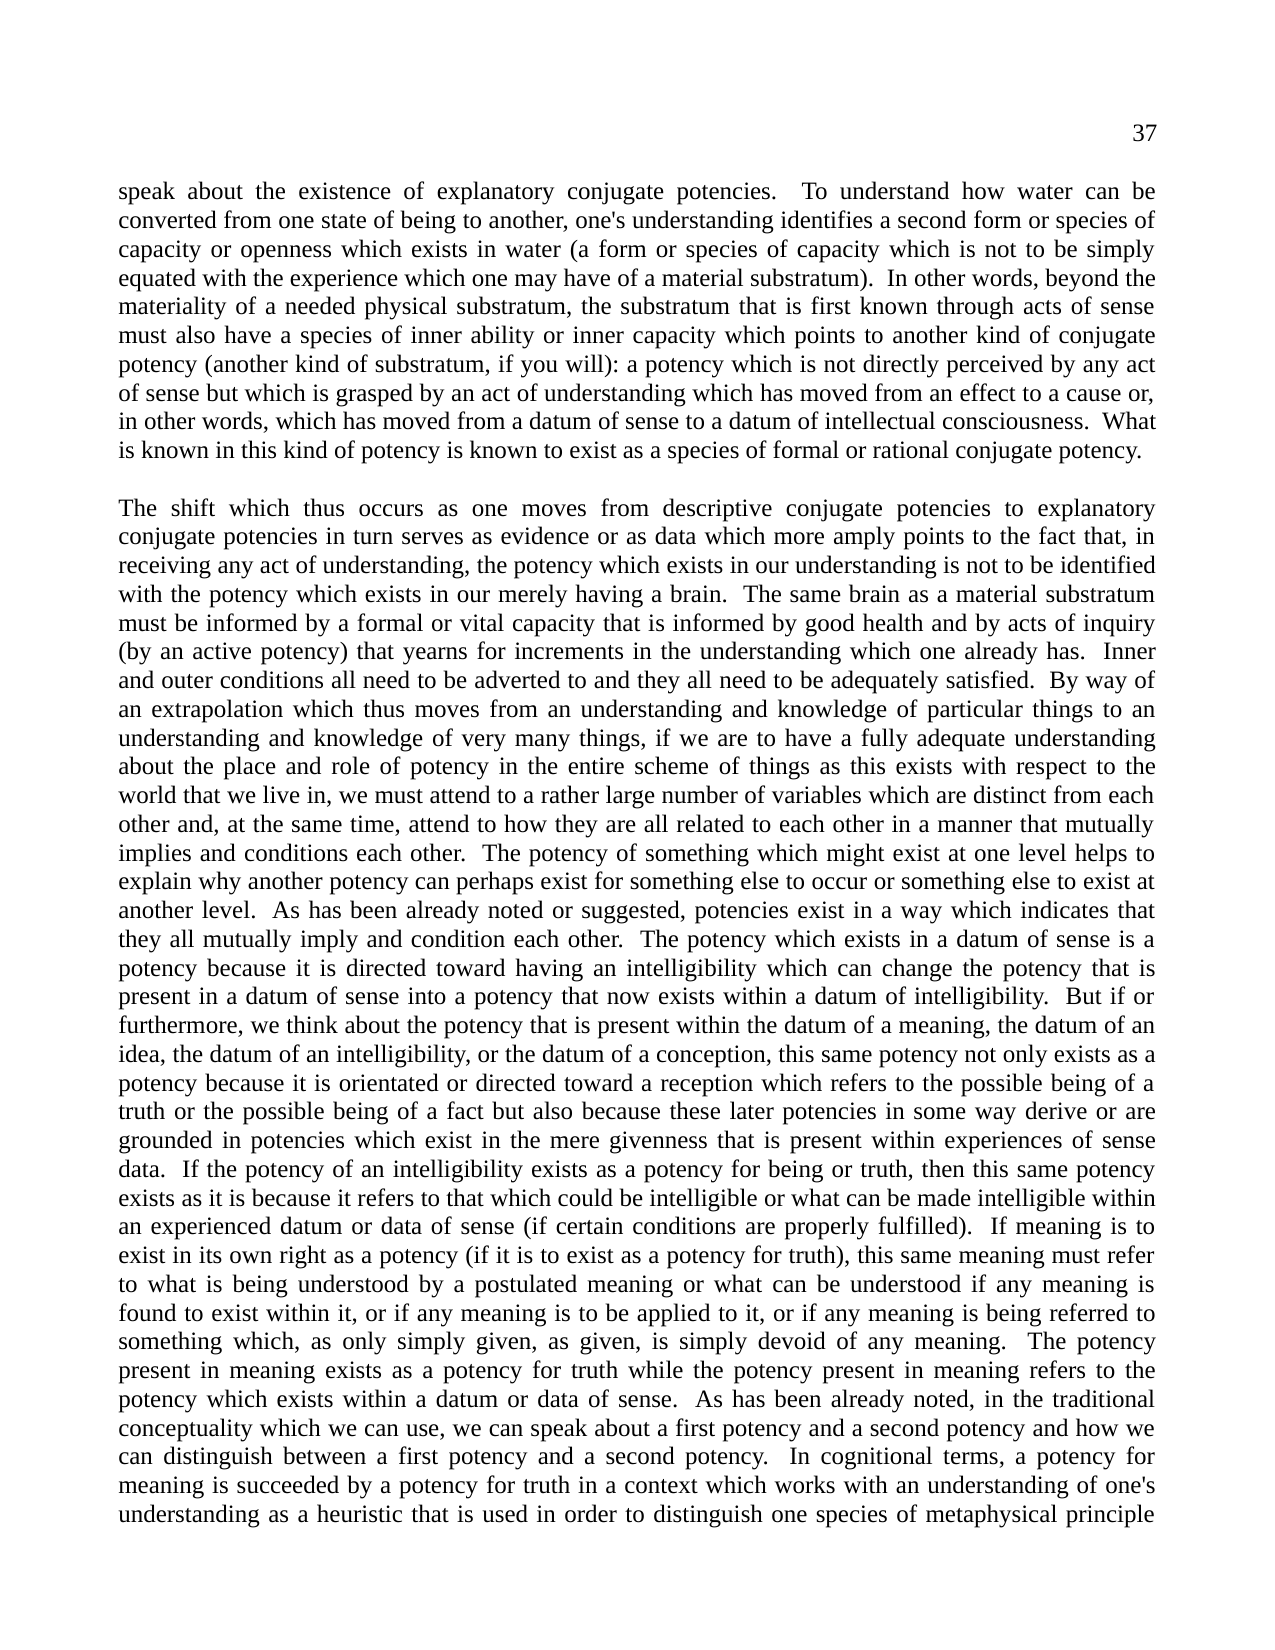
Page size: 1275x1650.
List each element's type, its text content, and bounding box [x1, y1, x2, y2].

text speak about the existence of explanatory conjugate potencies. To understand how water can be converted from one state of being to another, one's understanding identifies a second form or species of capacity or openness which exists in water (a form or species of capacity which is not to be simply equated with the experience which one may have of a material substratum). In other words, beyond the materiality of a needed physical substratum, the substratum that is first known through acts of sense must also have a species of inner ability or inner capacity which points to another kind of conjugate potency (another kind of substratum, if you will): a potency which is not directly perceived by any act of sense but which is grasped by an act of understanding which has moved from an effect to a cause or, in other words, which has moved from a datum of sense to a datum of intellectual consciousness. What is known in this kind of potency is known to exist as a species of formal or rational conjugate potency. [118, 176, 1157, 464]
text The shift which thus occurs as one moves from descriptive conjugate potencies to explanatory conjugate potencies in turn serves as evidence or as data which more amply points to the fact that, in receiving any act of understanding, the potency which exists in our understanding is not to be identified with the potency which exists in our merely having a brain. The same brain as a material substratum must be informed by a formal or vital capacity that is informed by good health and by acts of inquiry (by an active potency) that yearns for increments in the understanding which one already has. Inner and outer conditions all need to be adverted to and they all need to be adequately satisfied. By way of an extrapolation which thus moves from an understanding and knowledge of particular things to an understanding and knowledge of very many things, if we are to have a fully adequate understanding about the place and role of potency in the entire scheme of things as this exists with respect to the world that we live in, we must attend to a rather large number of variables which are distinct from each other and, at the same time, attend to how they are all related to each other in a manner that mutually implies and conditions each other. The potency of something which might exist at one level helps to explain why another potency can perhaps exist for something else to occur or something else to exist at another level. As has been already noted or suggested, potencies exist in a way which indicates that they all mutually imply and condition each other. The potency which exists in a datum of sense is a potency because it is directed toward having an intelligibility which can change the potency that is present in a datum of sense into a potency that now exists within a datum of intelligibility. But if or furthermore, we think about the potency that is present within the datum of a meaning, the datum of an idea, the datum of an intelligibility, or the datum of a conception, this same potency not only exists as a potency because it is orientated or directed toward a reception which refers to the possible being of a truth or the possible being of a fact but also because these later potencies in some way derive or are grounded in potencies which exist in the mere givenness that is present within experiences of sense data. If the potency of an intelligibility exists as a potency for being or truth, then this same potency exists as it is because it refers to that which could be intelligible or what can be made intelligible within an experienced datum or data of sense (if certain conditions are properly fulfilled). If meaning is to exist in its own right as a potency (if it is to exist as a potency for truth), this same meaning must refer to what is being understood by a postulated meaning or what can be understood if any meaning is found to exist within it, or if any meaning is to be applied to it, or if any meaning is being referred to something which, as only simply given, as given, is simply devoid of any meaning. The potency present in meaning exists as a potency for truth while the potency present in meaning refers to the potency which exists within a datum or data of sense. As has been already noted, in the traditional conceptuality which we can use, we can speak about a first potency and a second potency and how we can distinguish between a first potency and a second potency. In cognitional terms, a potency for meaning is succeeded by a potency for truth in a context which works with an understanding of one's understanding as a heuristic that is used in order to distinguish one species of metaphysical principle [118, 493, 1157, 1528]
